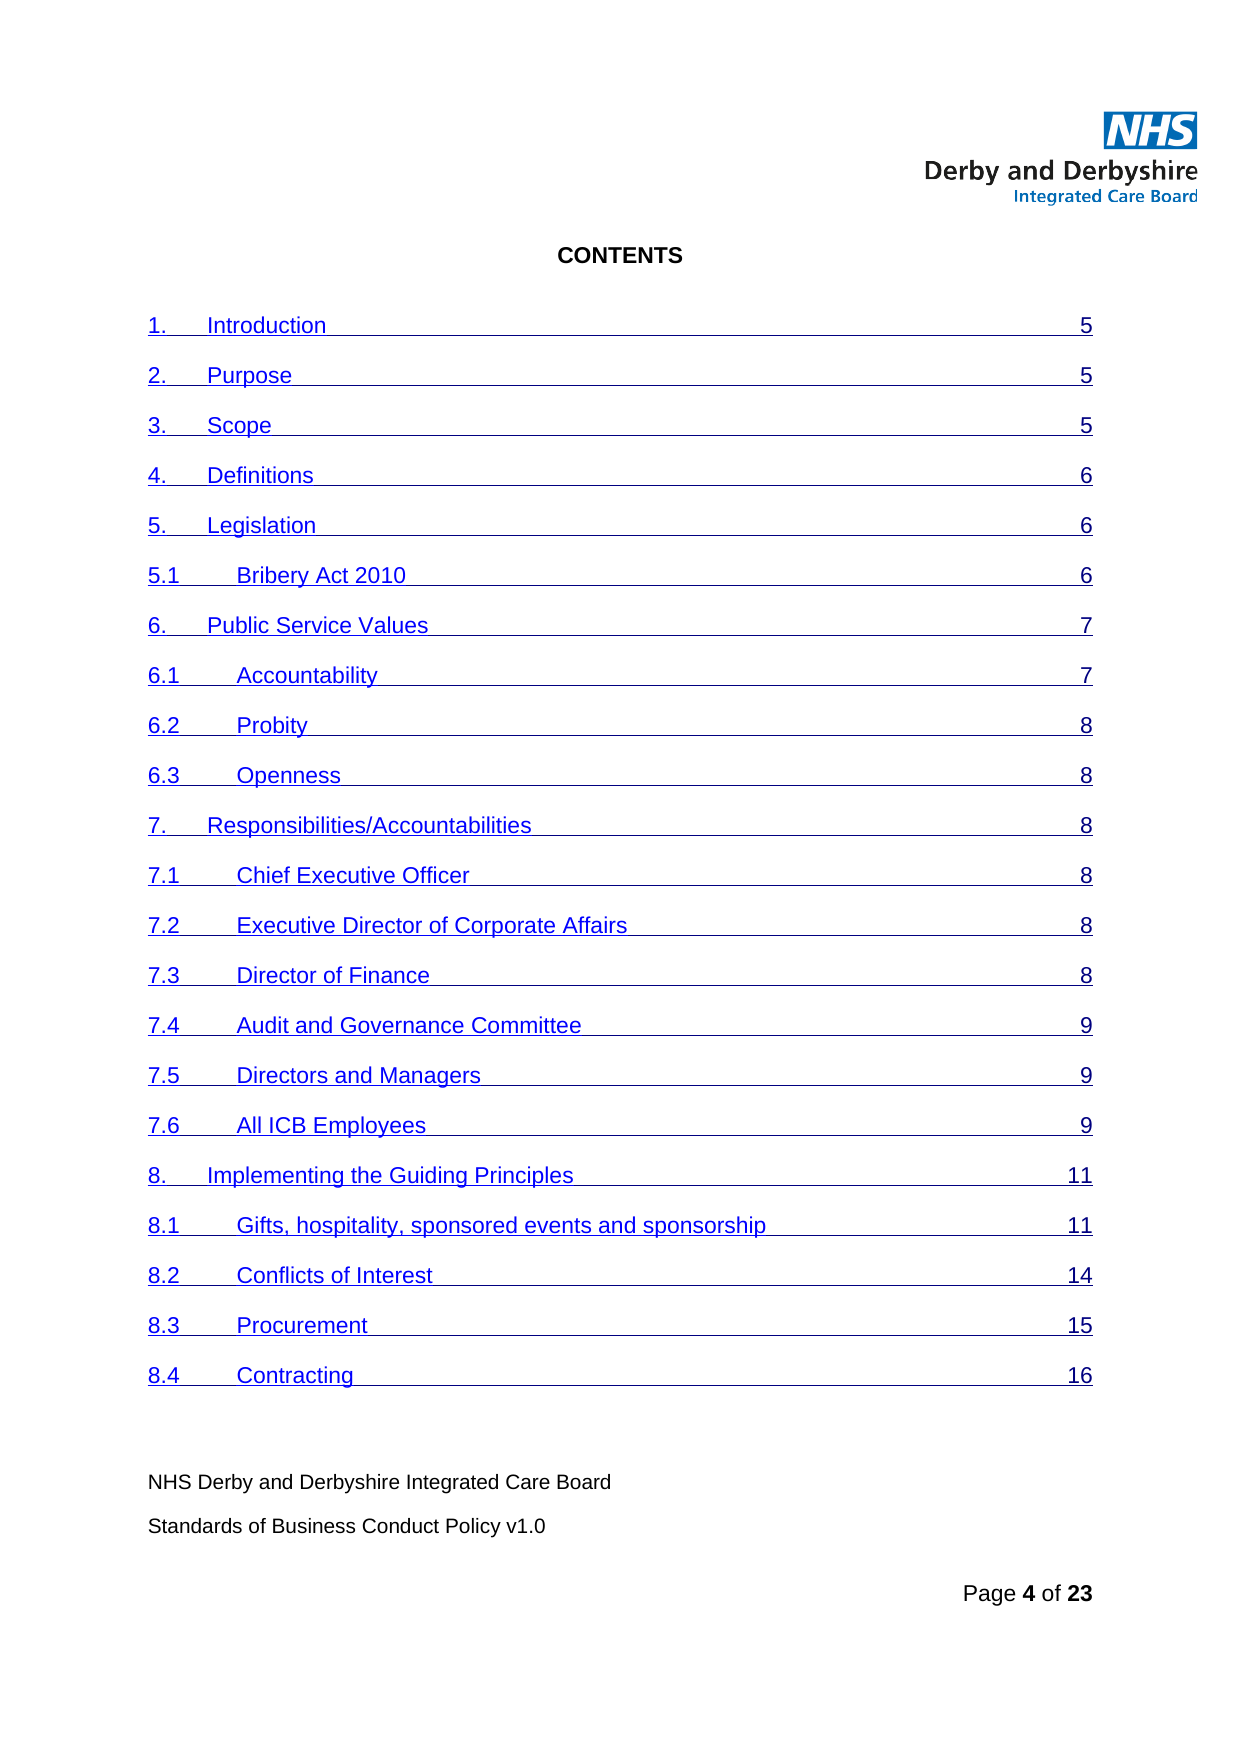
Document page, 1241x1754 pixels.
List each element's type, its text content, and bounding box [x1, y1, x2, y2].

text 7. Responsibilities/Accountabilities 8 [148, 810, 1092, 835]
text 8. Implementing the Guiding Principles 11 [148, 1160, 1092, 1185]
text 2. Purpose 5 [148, 360, 1092, 385]
text 8.2 Conflicts of Interest 14 [148, 1260, 1092, 1285]
text 5. Legislation 6 [148, 510, 1092, 535]
text 7.2 Executive Director of Corporate Affairs 8 [148, 910, 1092, 935]
text 6.3 Openness 8 [148, 760, 1092, 785]
text 4. Definitions 6 [148, 460, 1092, 485]
text 7.6 All ICB Employees 9 [148, 1110, 1092, 1135]
text 8.1 Gifts, hospitality, sponsored events and sponsorship 11 [148, 1210, 1092, 1235]
text 7.5 Directors and Managers 9 [148, 1060, 1092, 1085]
text 6.1 Accountability 7 [148, 660, 1092, 685]
text 6.2 Probity 8 [148, 710, 1092, 735]
text 7.4 Audit and Governance Committee 9 [148, 1010, 1092, 1035]
text 7.1 Chief Executive Officer 8 [148, 860, 1092, 885]
text 7.3 Director of Finance 8 [148, 960, 1092, 985]
text 8.3 Procurement 15 [148, 1310, 1092, 1335]
text CONTENTS [148, 242, 1092, 268]
text 6. Public Service Values 7 [148, 610, 1092, 635]
text 3. Scope 5 [148, 410, 1092, 435]
text 1. Introduction 5 [148, 310, 1092, 335]
text 8.4 Contracting 16 [148, 1360, 1092, 1385]
text 5.1 Bribery Act 2010 6 [148, 560, 1092, 585]
